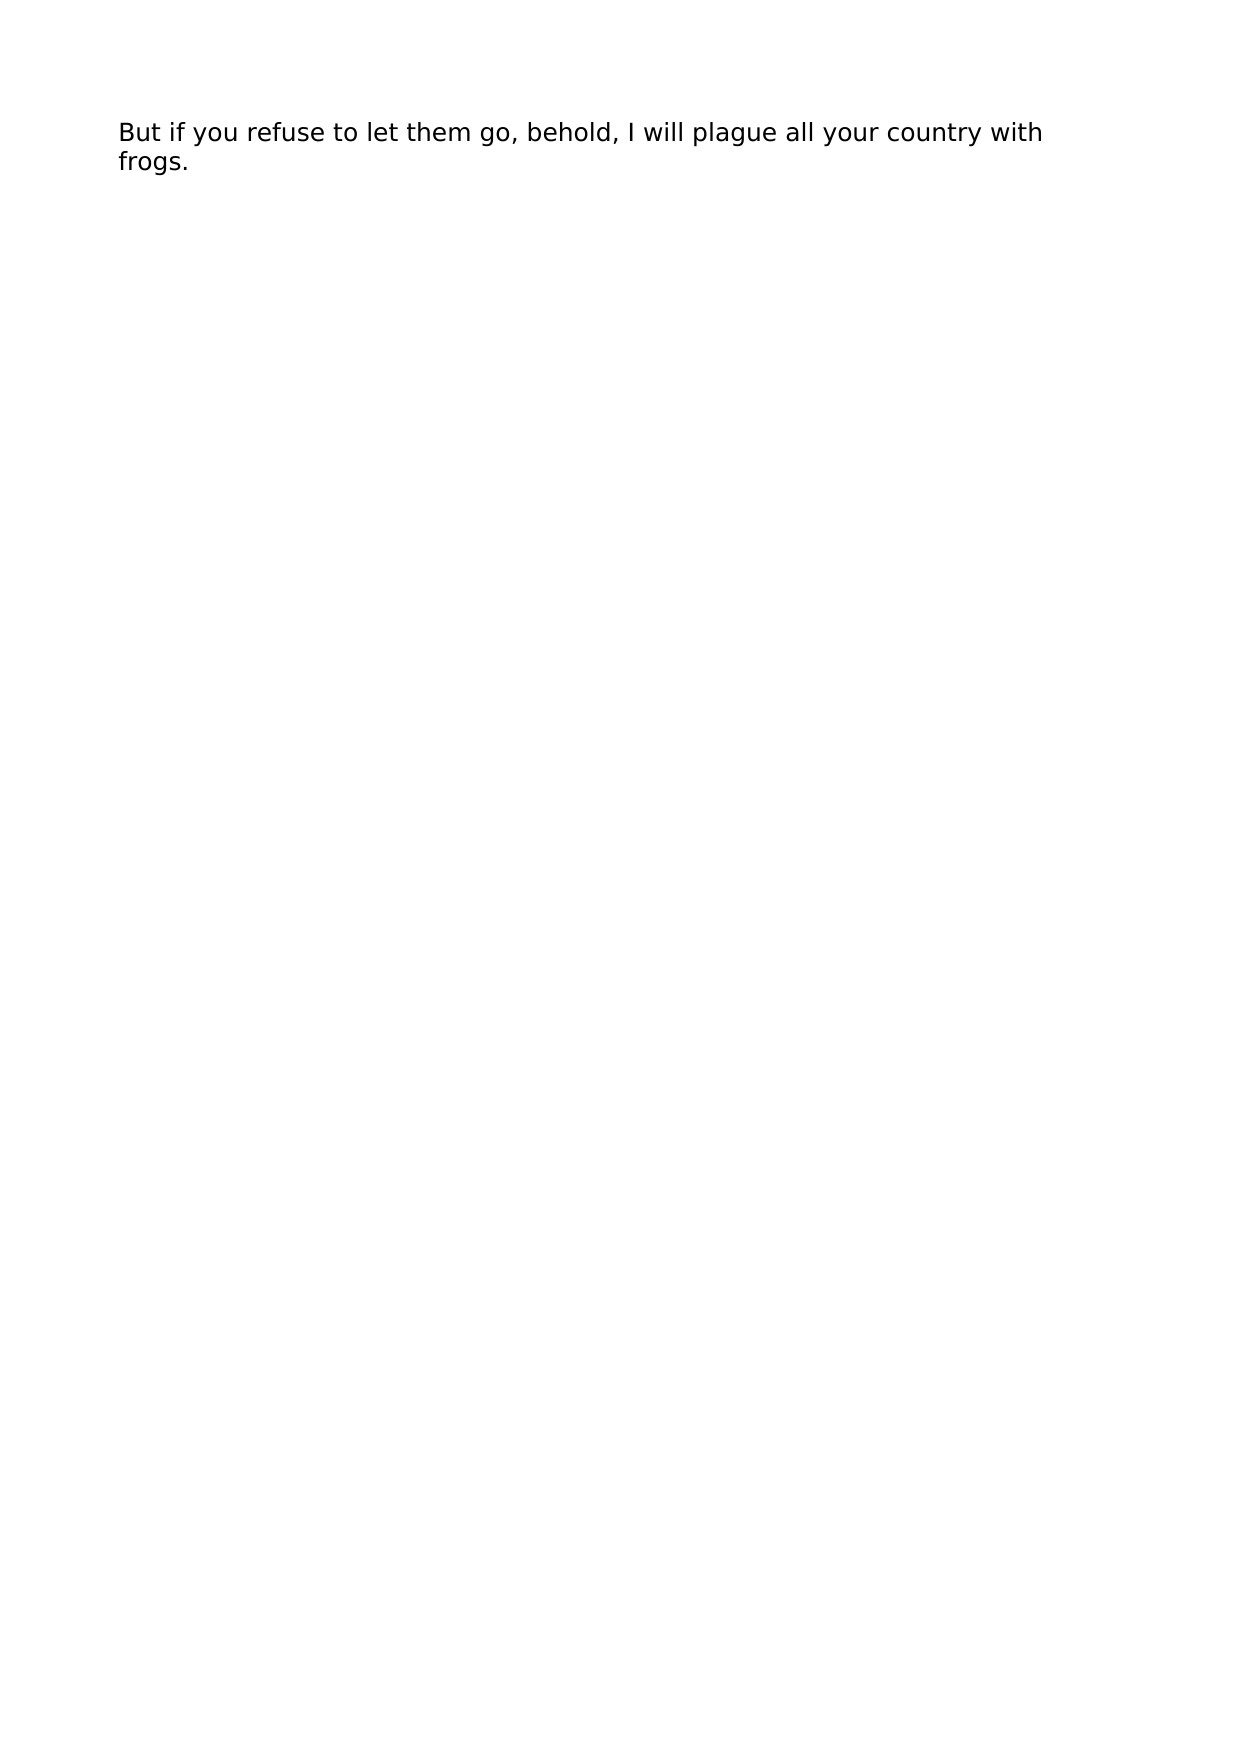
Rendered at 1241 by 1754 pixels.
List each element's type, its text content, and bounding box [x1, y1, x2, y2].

text But if you refuse to let them go, behold, I will plague all your country with frogs. [118, 118, 1122, 176]
